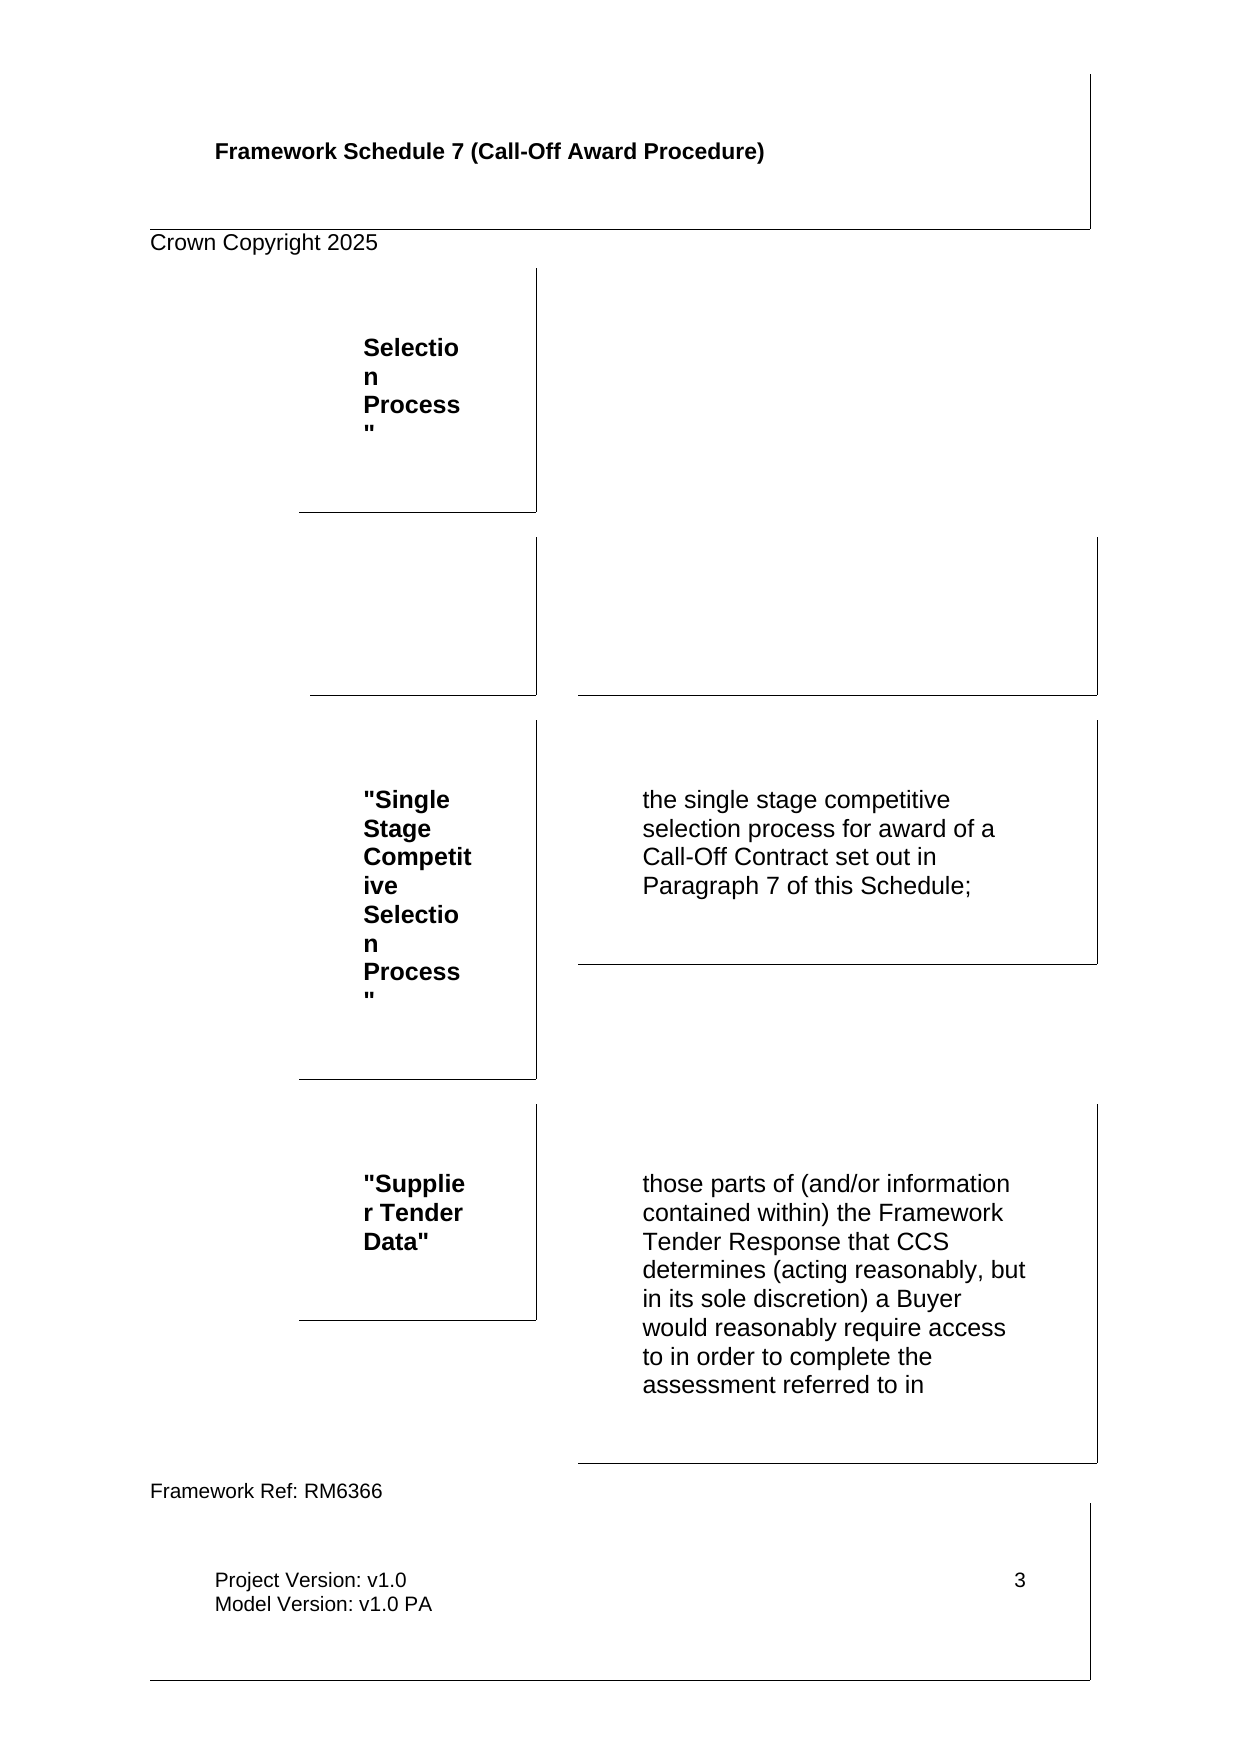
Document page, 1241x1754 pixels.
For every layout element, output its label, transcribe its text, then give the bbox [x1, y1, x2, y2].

table_cell Selection Process" [298, 256, 548, 525]
table_cell those parts of (and/or information contained within) the Framework Tender Response that CCS determines (acting reasonably, but in its sole discretion) a Buyer would reasonably require access to in order to complete the assessment referred to in [548, 1092, 1109, 1463]
table_cell "Supplier Tender Data" [298, 1092, 548, 1463]
table_cell [298, 525, 548, 708]
table_cell the single stage competitive selection process for award of a Call-Off Contract set out in Paragraph 7 of this Schedule; [548, 708, 1109, 1092]
table_cell "Single Stage Competitive Selection Process" [298, 708, 548, 1092]
table_cell [548, 525, 1109, 708]
table_cell [548, 256, 1109, 525]
